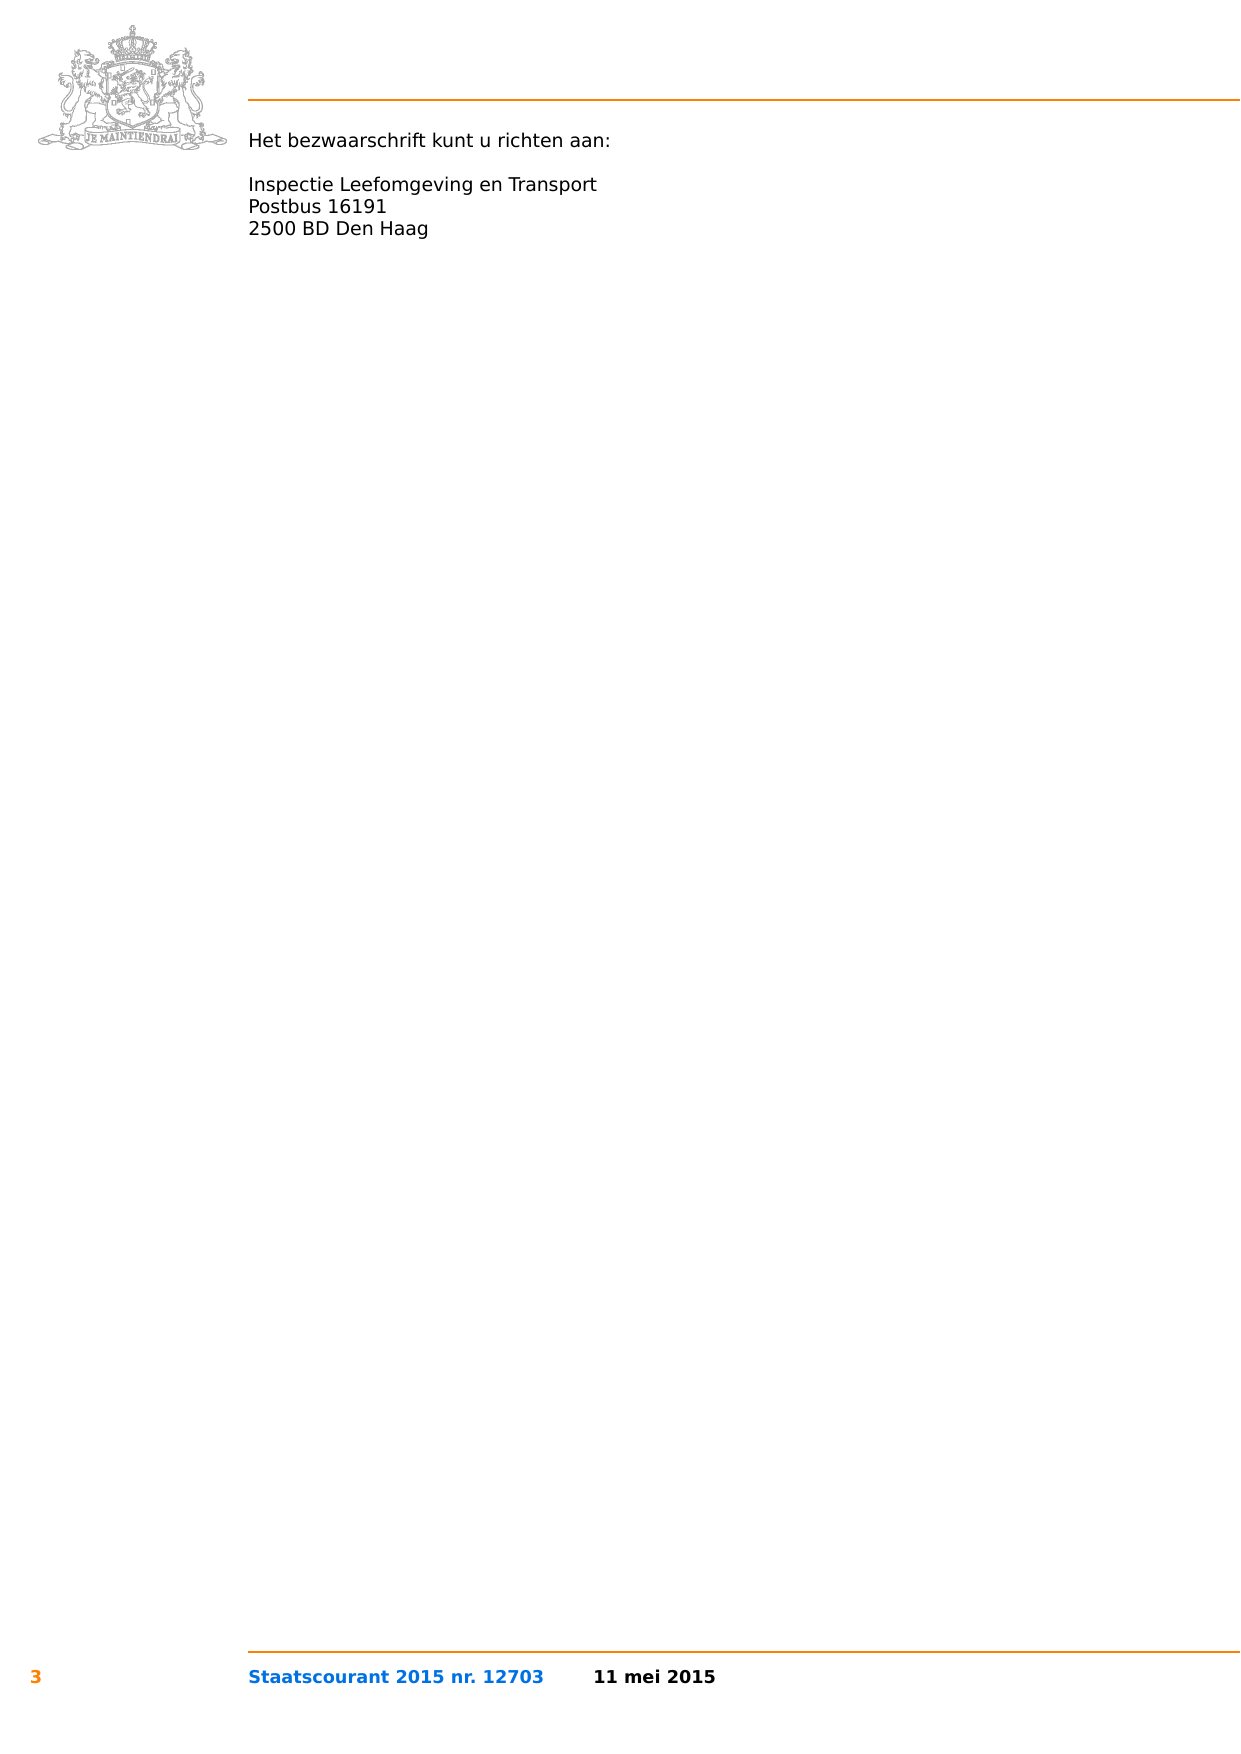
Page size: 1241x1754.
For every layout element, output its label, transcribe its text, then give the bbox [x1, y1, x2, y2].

text Inspectie Leefomgeving en Transport [248, 174, 1163, 196]
text Postbus 16191 [248, 196, 1163, 218]
text 2500 BD Den Haag [248, 218, 1163, 240]
text Het bezwaarschrift kunt u richten aan: [248, 130, 1163, 152]
picture [38, 25, 227, 150]
